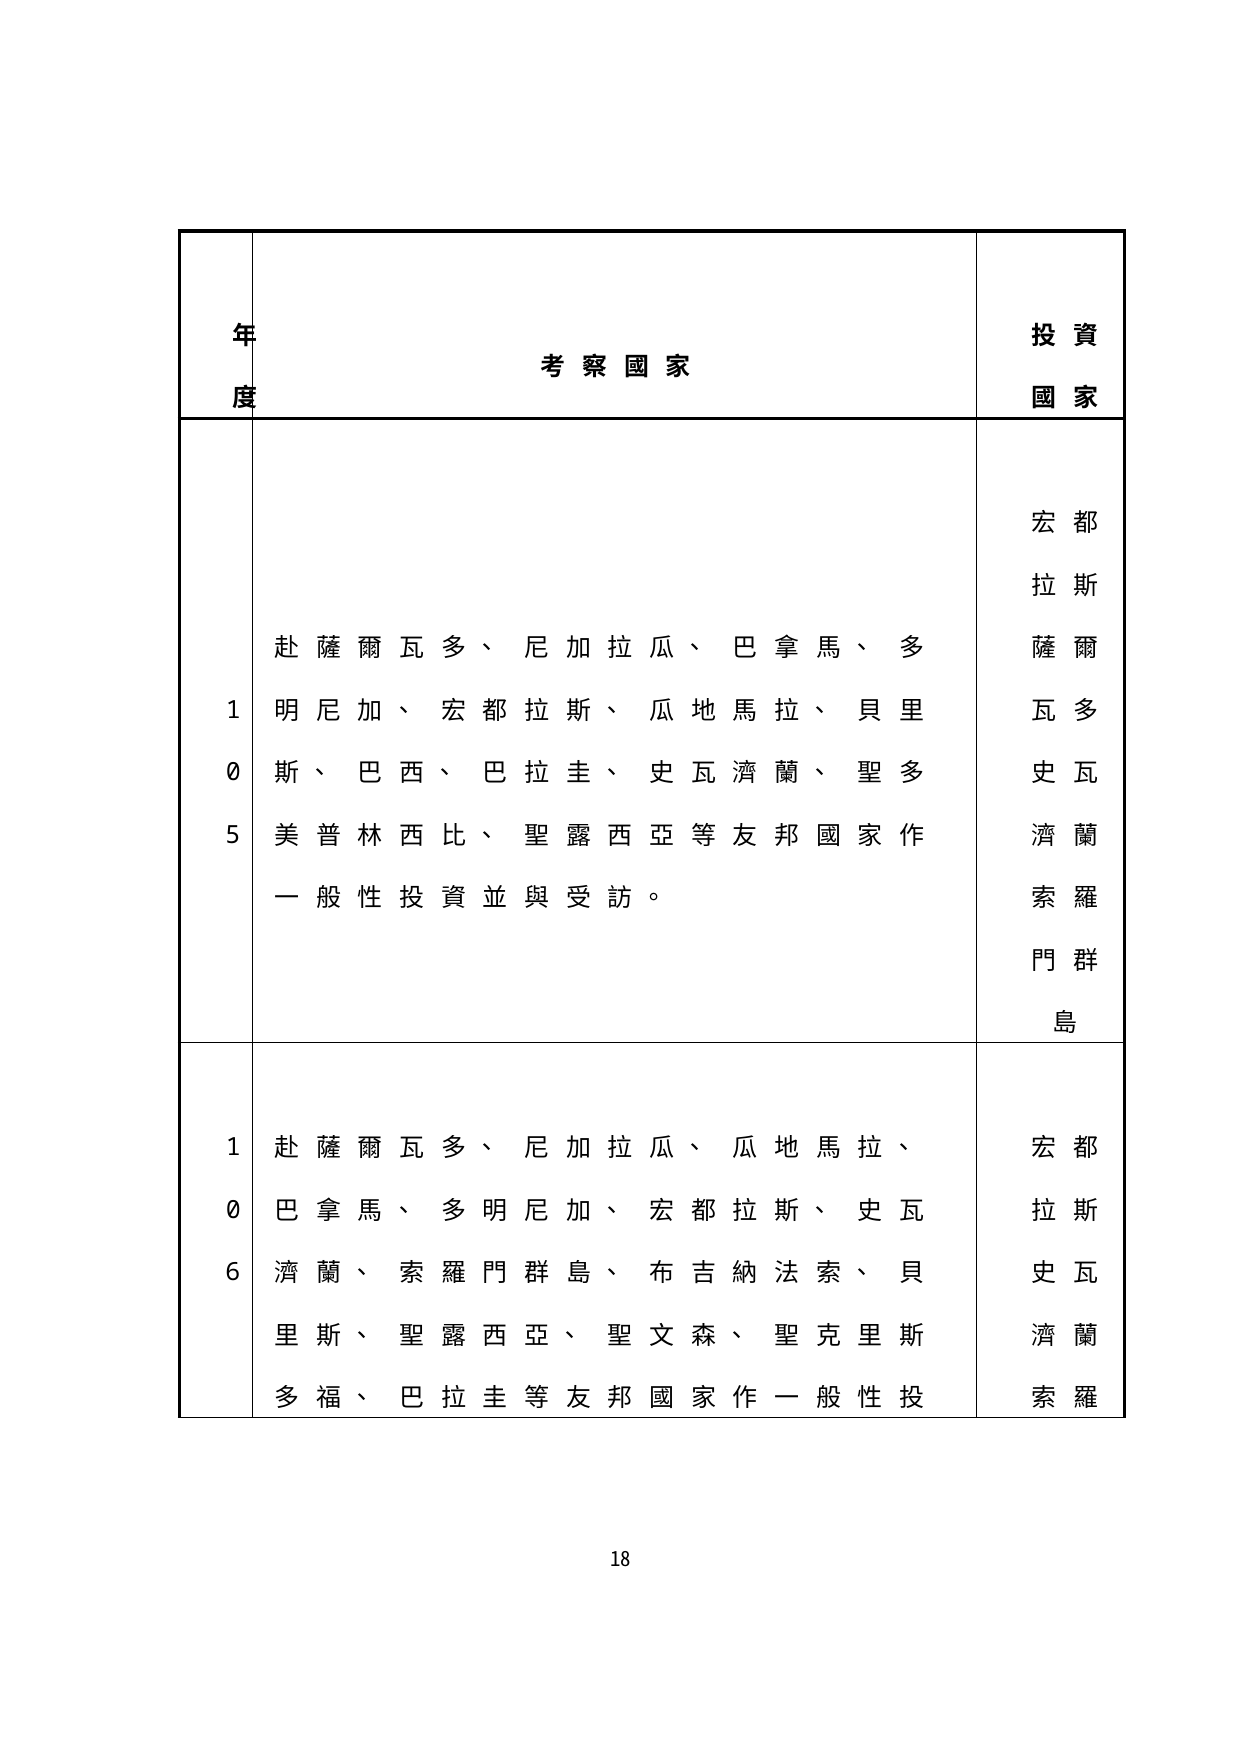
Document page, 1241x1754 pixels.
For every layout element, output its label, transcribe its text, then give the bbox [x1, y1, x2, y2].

table_cell 赴薩爾瓦多、尼加拉瓜、巴拿馬、多明尼加、宏都拉斯、瓜地馬拉、貝里斯、巴西、巴拉圭、史瓦濟蘭、聖多美普林西比、聖露西亞等友邦國家作一般性投資並與受訪。 [253, 420, 976, 1042]
table_cell 105 [181, 420, 252, 1042]
table_cell 宏都拉斯 薩爾瓦多 史瓦濟蘭 索羅門群島 [977, 420, 1123, 1042]
table_cell 106 [181, 1043, 252, 1417]
table_header 年度 [181, 233, 252, 417]
table_header 考察國家 [253, 233, 976, 417]
table_cell 宏都拉斯 史瓦濟蘭 索羅 [977, 1043, 1123, 1417]
table_header 投資國家 [977, 233, 1123, 417]
table_cell 赴薩爾瓦多、尼加拉瓜、瓜地馬拉、巴拿馬、多明尼加、宏都拉斯、史瓦濟蘭、索羅門群島、布吉納法索、貝里斯、聖露西亞、聖文森、聖克里斯多福、巴拉圭等友邦國家作一般性投 [253, 1043, 976, 1417]
